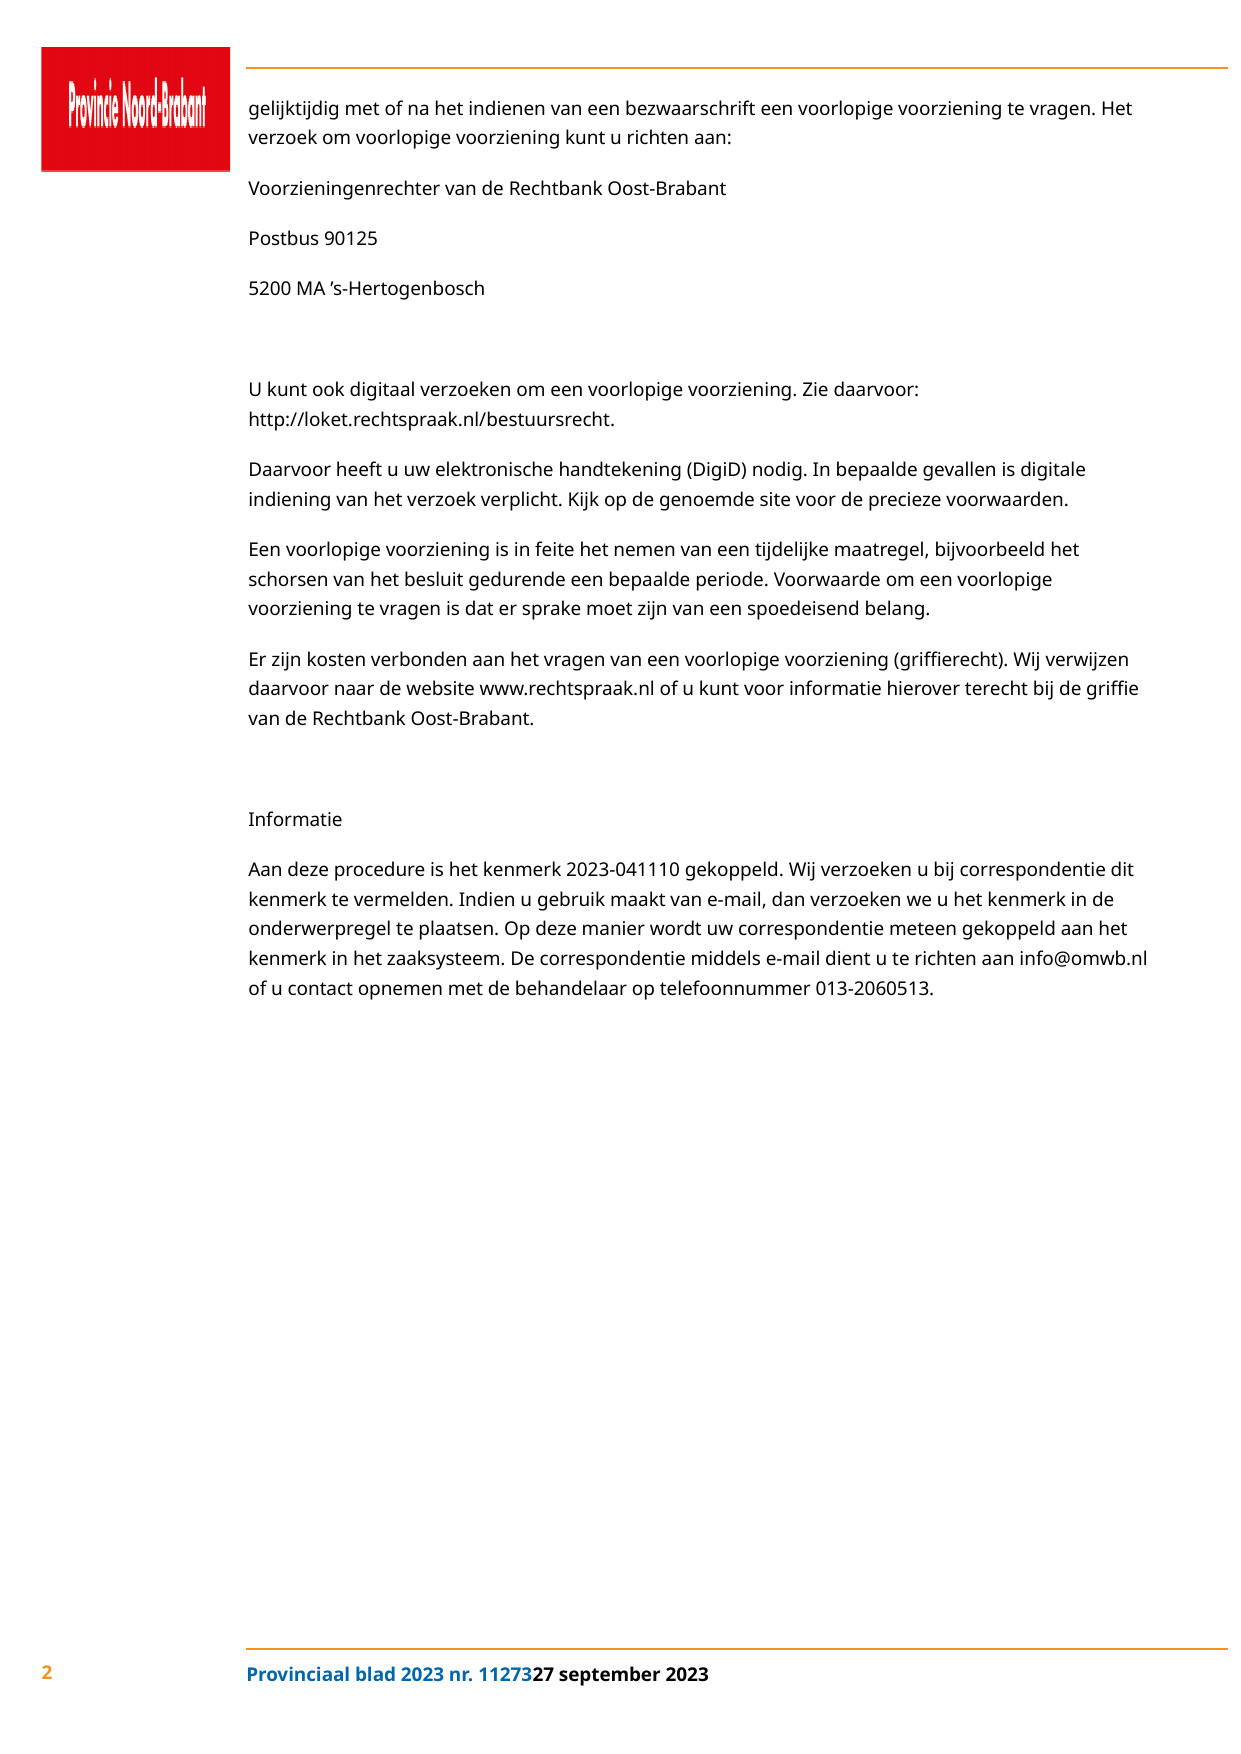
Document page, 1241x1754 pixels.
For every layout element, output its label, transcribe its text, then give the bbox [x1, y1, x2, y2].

text Er zijn kosten verbonden aan het vragen van een voorlopige voorziening (griffierecht). Wij verwijzen daarvoor naar de website www.rechtspraak.nl of u kunt voor informatie hierover terecht bij de griffie van de Rechtbank Oost-Brabant. [248, 646, 1152, 731]
text Een voorlopige voorziening is in feite het nemen van een tijdelijke maatregel, bijvoorbeeld het schorsen van het besluit gedurende een bepaalde periode. Voorwaarde om een voorlopige voorziening te vragen is dat er sprake moet zijn van een spoedeisend belang. [248, 536, 1152, 621]
text Voorzieningenrechter van de Rechtbank Oost-Brabant [248, 175, 1152, 201]
text gelijktijdig met of na het indienen van een bezwaarschrift een voorlopige voorziening te vragen. Het verzoek om voorlopige voorziening kunt u richten aan: [248, 95, 1152, 150]
text U kunt ook digitaal verzoeken om een voorlopige voorziening. Zie daarvoor: http://loket.rechtspraak.nl/bestuursrecht. [248, 376, 1152, 432]
picture [41, 47, 231, 172]
text Informatie [248, 806, 1152, 832]
text Postbus 90125 [248, 225, 1152, 251]
text Daarvoor heeft u uw elektronische handtekening (DigiD) nodig. In bepaalde gevallen is digitale indiening van het verzoek verplicht. Kijk op de genoemde site voor de precieze voorwaarden. [248, 456, 1152, 512]
text Aan deze procedure is het kenmerk 2023-041110 gekoppeld. Wij verzoeken u bij correspondentie dit kenmerk te vermelden. Indien u gebruik maakt van e-mail, dan verzoeken we u het kenmerk in de onderwerpregel te plaatsen. Op deze manier wordt uw correspondentie meteen gekoppeld aan het kenmerk in het zaaksysteem. De correspondentie middels e-mail dient u te richten aan info@omwb.nl of u contact opnemen met de behandelaar op telefoonnummer 013-2060513. [248, 856, 1152, 1001]
text 5200 MA ’s-Hertogenbosch [248, 276, 1152, 301]
